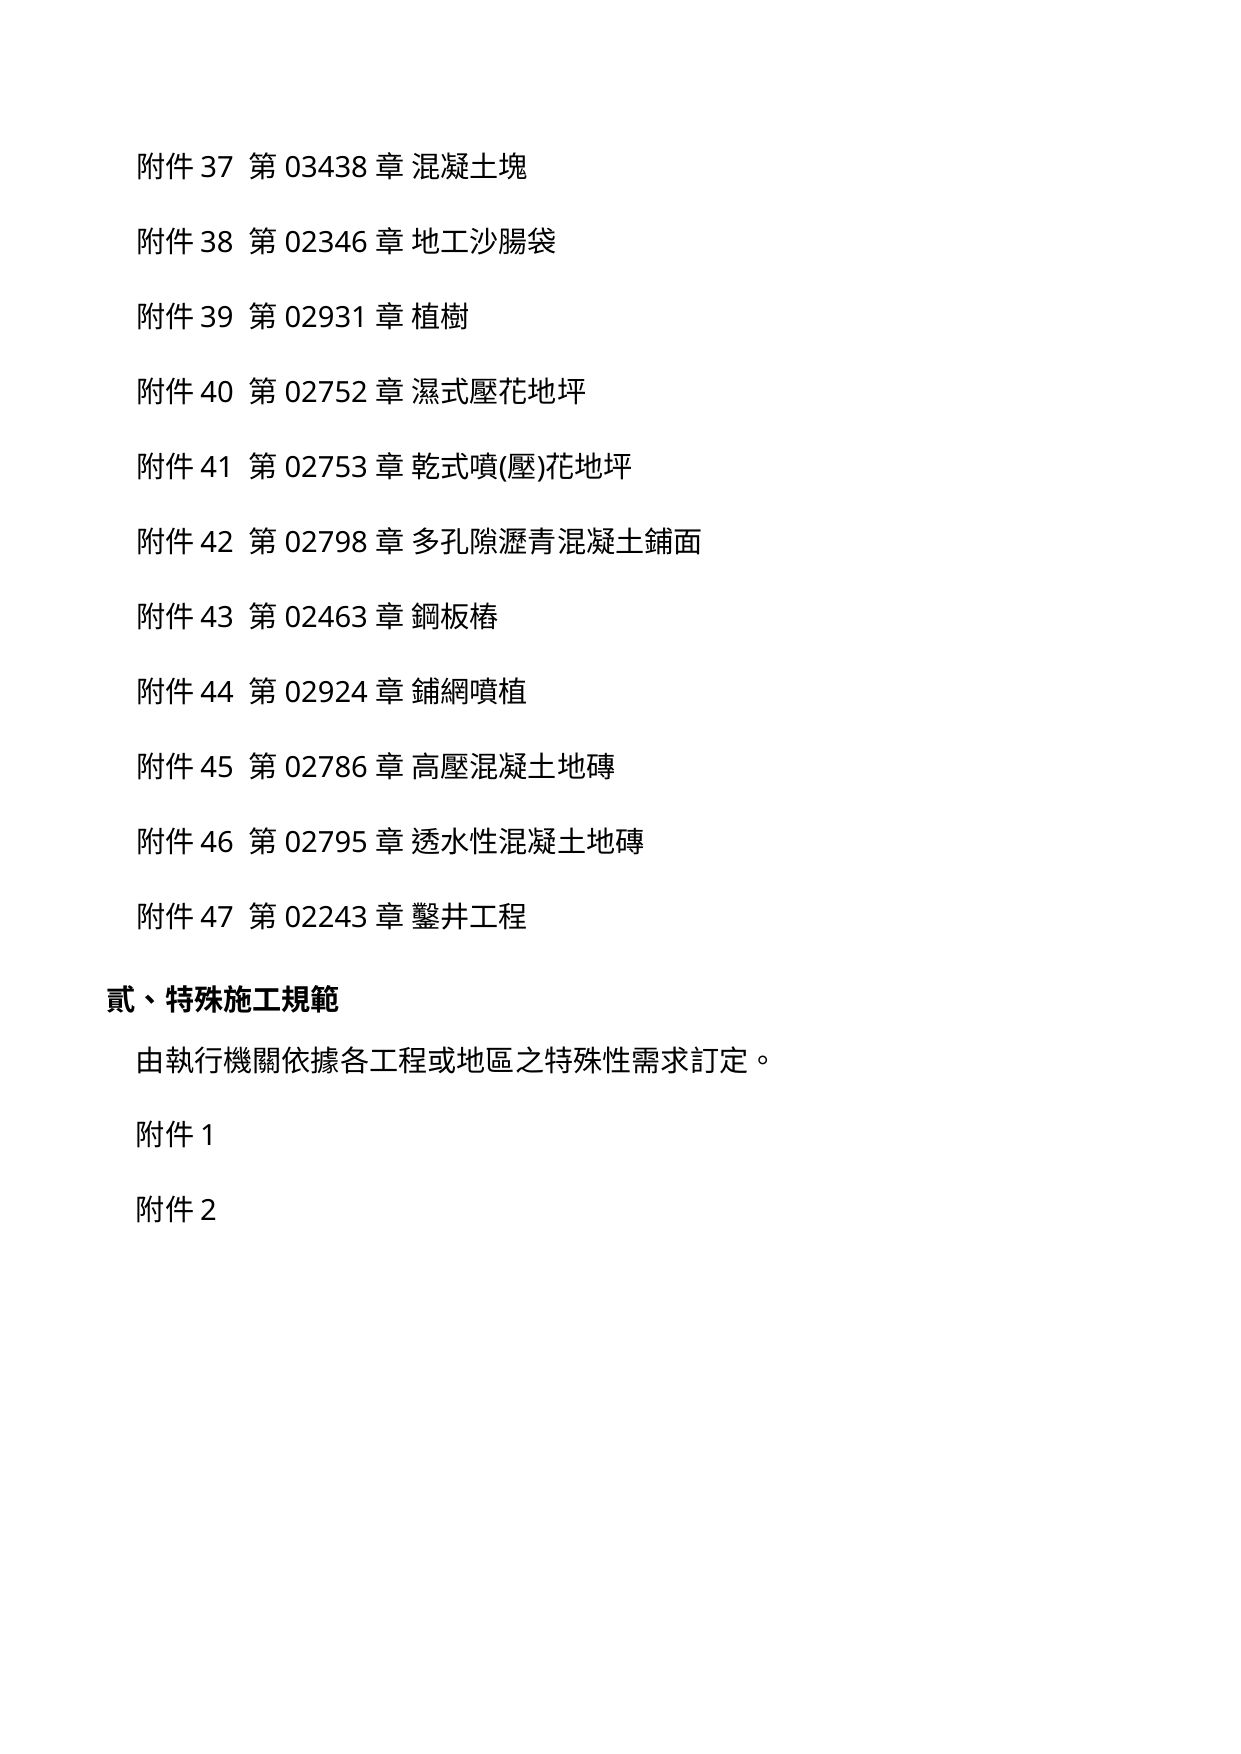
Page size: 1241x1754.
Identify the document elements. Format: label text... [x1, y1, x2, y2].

text 附件42 第 02798 章 多孔隙瀝青混凝土鋪面 [136, 502, 1134, 577]
text 附件47 第 02243 章 鑿井工程 [136, 877, 1134, 952]
text 附件45 第 02786 章 高壓混凝土地磚 [136, 727, 1134, 802]
text 附件40 第 02752 章 濕式壓花地坪 [136, 352, 1134, 427]
text 貳、特殊施工規範 [106, 971, 1134, 1021]
text 附件41 第 02753 章 乾式噴(壓)花地坪 [136, 427, 1134, 502]
text 附件37 第 03438 章 混凝土塊 附件38 第 02346 章 地工沙腸袋 附件39 第 02931 章 植樹 [136, 127, 1134, 352]
text 附件44 第 02924 章 鋪網噴植 [136, 652, 1134, 727]
text 附件1 [106, 1096, 1134, 1171]
text 附件46 第 02795 章 透水性混凝土地磚 [136, 802, 1134, 877]
text 由執行機關依據各工程或地區之特殊性需求訂定。 [106, 1021, 1134, 1096]
text 附件43 第 02463 章 鋼板樁 [136, 577, 1134, 652]
text 附件2 [106, 1171, 1134, 1246]
